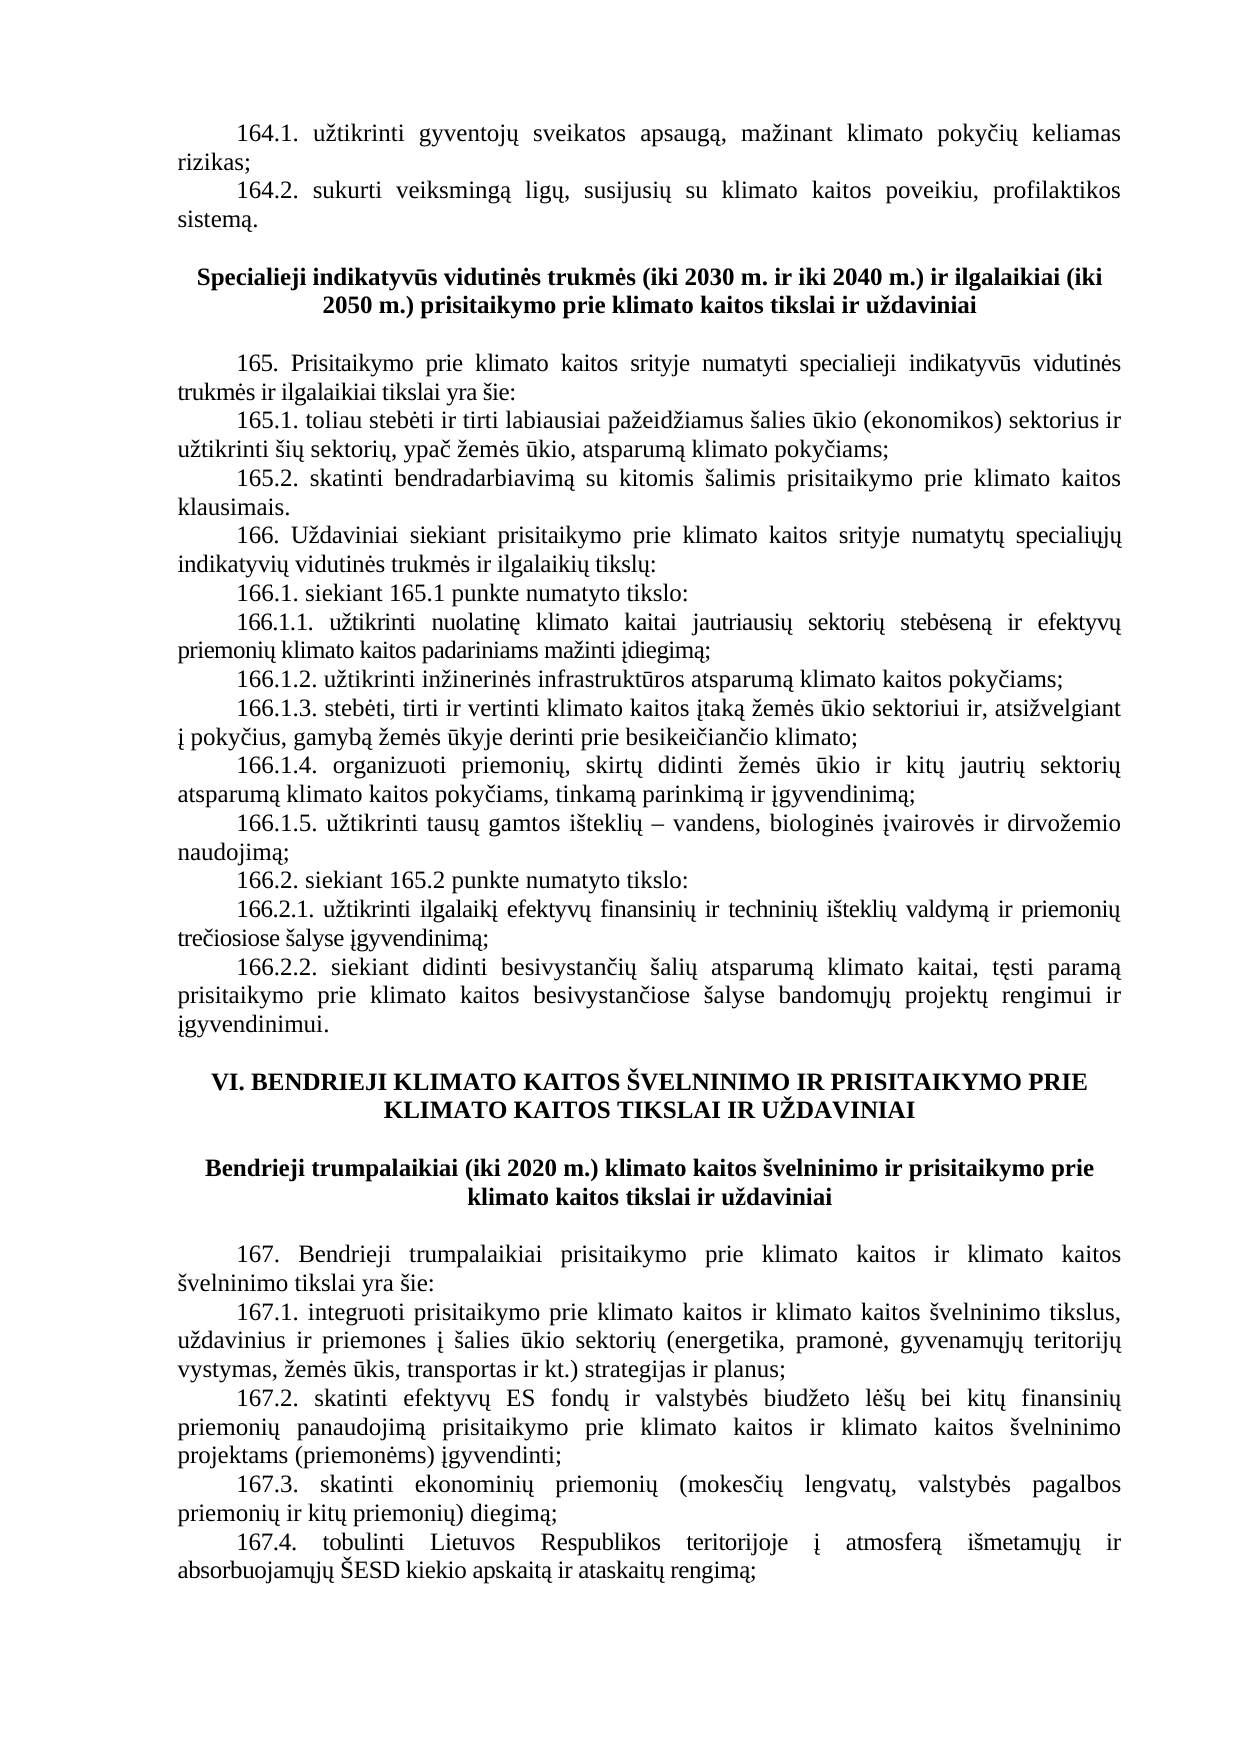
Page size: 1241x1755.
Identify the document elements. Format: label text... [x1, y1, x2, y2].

text 164.2. sukurti veiksmingą ligų, susijusių su klimato kaitos poveikiu, profilaktikos sistemą. [177, 176, 1122, 233]
text 166.2.1. užtikrinti ilgalaikį efektyvų finansinių ir techninių išteklių valdymą ir priemonių trečiosiose šalyse įgyvendinimą; [177, 894, 1122, 952]
text 167.3. skatinti ekonominių priemonių (mokesčių lengvatų, valstybės pagalbos priemonių ir kitų priemonių) diegimą; [177, 1469, 1122, 1527]
text 166.1. siekiant 165.1 punkte numatyto tikslo: [177, 578, 1122, 607]
text Bendrieji trumpalaikiai (iki 2020 m.) klimato kaitos švelninimo ir prisitaikymo prie klimato kaitos tikslai ir uždaviniai [177, 1153, 1122, 1211]
text 165.2. skatinti bendradarbiavimą su kitomis šalimis prisitaikymo prie klimato kaitos klausimais. [177, 463, 1122, 521]
text 167.4. tobulinti Lietuvos Respublikos teritorijoje į atmosferą išmetamųjų ir absorbuojamųjų ŠESD kiekio apskaitą ir ataskaitų rengimą; [177, 1527, 1122, 1584]
text VI. BENDRIEJI KLIMATO KAITOS ŠVELNINIMO IR PRISITAIKYMO PRIE KLIMATO KAITOS TIKSLAI IR UŽDAVINIAI [177, 1067, 1122, 1124]
text 166. Uždaviniai siekiant prisitaikymo prie klimato kaitos srityje numatytų specialiųjų indikatyvių vidutinės trukmės ir ilgalaikių tikslų: [177, 521, 1122, 578]
text Specialieji indikatyvūs vidutinės trukmės (iki 2030 m. ir iki 2040 m.) ir ilgalaikiai (iki 2050 m.) prisitaikymo prie klimato kaitos tikslai ir uždaviniai [177, 262, 1122, 319]
text 166.1.1. užtikrinti nuolatinę klimato kaitai jautriausių sektorių stebėseną ir efektyvų priemonių klimato kaitos padariniams mažinti įdiegimą; [177, 607, 1122, 664]
text 166.1.4. organizuoti priemonių, skirtų didinti žemės ūkio ir kitų jautrių sektorių atsparumą klimato kaitos pokyčiams, tinkamą parinkimą ir įgyvendinimą; [177, 751, 1122, 808]
text 165. Prisitaikymo prie klimato kaitos srityje numatyti specialieji indikatyvūs vidutinės trukmės ir ilgalaikiai tikslai yra šie: [177, 348, 1122, 406]
text 166.1.2. užtikrinti inžinerinės infrastruktūros atsparumą klimato kaitos pokyčiams; [177, 664, 1122, 693]
text 166.2.2. siekiant didinti besivystančių šalių atsparumą klimato kaitai, tęsti paramą prisitaikymo prie klimato kaitos besivystančiose šalyse bandomųjų projektų rengimui ir įgyvendinimui. [177, 952, 1122, 1038]
text 164.1. užtikrinti gyventojų sveikatos apsaugą, mažinant klimato pokyčių keliamas rizikas; [177, 118, 1122, 176]
text 167. Bendrieji trumpalaikiai prisitaikymo prie klimato kaitos ir klimato kaitos švelninimo tikslai yra šie: [177, 1239, 1122, 1297]
text 167.2. skatinti efektyvų ES fondų ir valstybės biudžeto lėšų bei kitų finansinių priemonių panaudojimą prisitaikymo prie klimato kaitos ir klimato kaitos švelninimo projektams (priemonėms) įgyvendinti; [177, 1383, 1122, 1469]
text 165.1. toliau stebėti ir tirti labiausiai pažeidžiamus šalies ūkio (ekonomikos) sektorius ir užtikrinti šių sektorių, ypač žemės ūkio, atsparumą klimato pokyčiams; [177, 406, 1122, 463]
text 166.1.5. užtikrinti tausų gamtos išteklių – vandens, biologinės įvairovės ir dirvožemio naudojimą; [177, 808, 1122, 866]
text 167.1. integruoti prisitaikymo prie klimato kaitos ir klimato kaitos švelninimo tikslus, uždavinius ir priemones į šalies ūkio sektorių (energetika, pramonė, gyvenamųjų teritorijų vystymas, žemės ūkis, transportas ir kt.) strategijas ir planus; [177, 1297, 1122, 1383]
text 166.2. siekiant 165.2 punkte numatyto tikslo: [177, 866, 1122, 894]
text 166.1.3. stebėti, tirti ir vertinti klimato kaitos įtaką žemės ūkio sektoriui ir, atsižvelgiant į pokyčius, gamybą žemės ūkyje derinti prie besikeičiančio klimato; [177, 693, 1122, 751]
